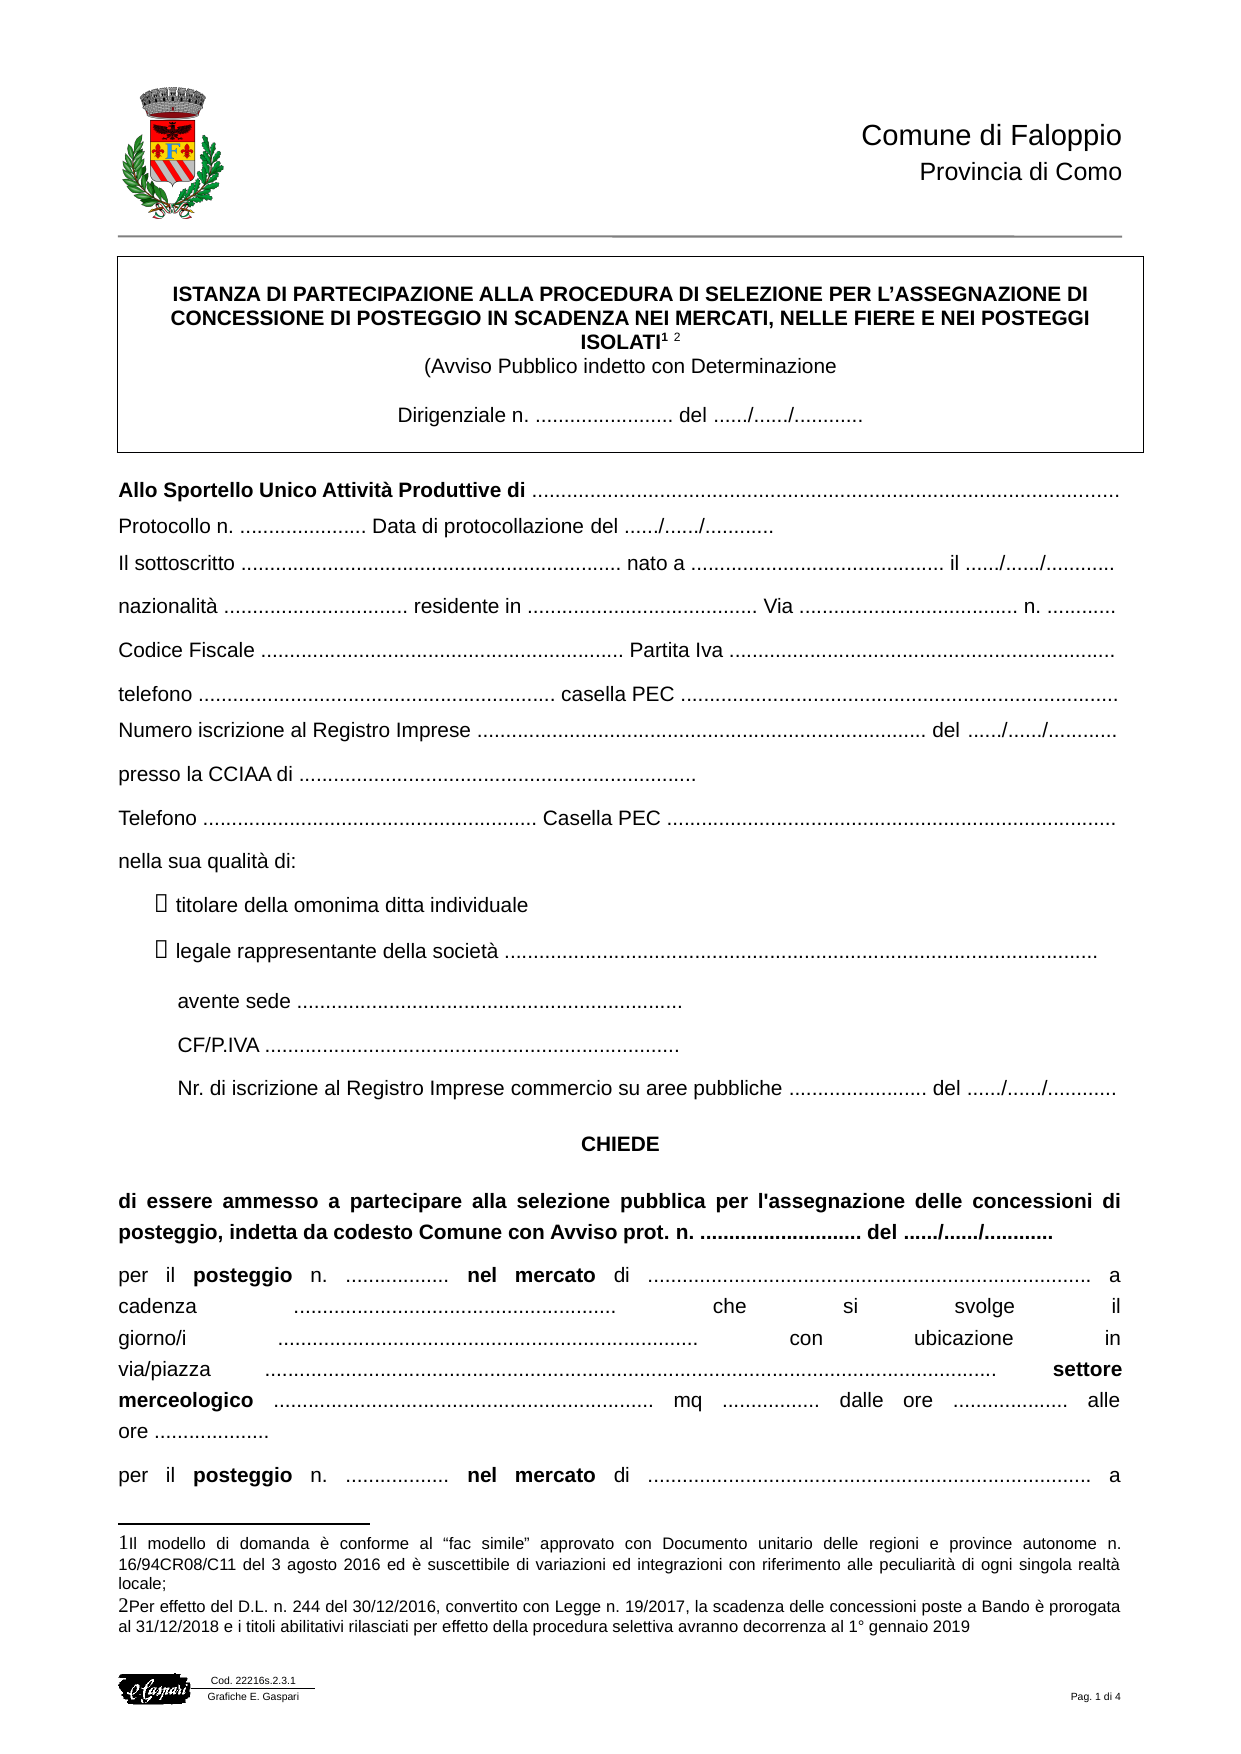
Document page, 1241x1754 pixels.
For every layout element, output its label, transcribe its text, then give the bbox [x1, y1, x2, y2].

text Protocollo n. ...................... Data di protocollazione del ....../....../............ [118, 514, 1122, 538]
text Telefono .......................................................... Casella PEC .............................................................................. [118, 805, 1122, 829]
table_header ISTANZA DI PARTECIPAZIONE ALLA PROCEDURA DI SELEZIONE PER L’ASSEGNAZIONE DI CONCESSIONE DI POSTEGGIO IN SCADENZA NEI MERCATI, NELLE FIERE E NEI POSTEGGI ISOLATI (Avviso Pubblico indetto con Determinazione Dirigenziale n. ........................ del ....../....../............ [118, 257, 1143, 452]
text CF/P.IVA ........................................................................ [177, 1032, 1122, 1056]
text telefono .............................................................. casella PEC ............................................................................ [118, 682, 1122, 706]
text  titolare della omonima ditta individuale [153, 886, 1122, 919]
picture [122, 87, 224, 219]
text nazionalità ................................ residente in ........................................ Via ...................................... n. ............ [118, 594, 1122, 618]
text di essere ammesso a partecipare alla selezione pubblica per l'assegnazione delle concessioni di posteggio, indetta da codesto Comune con Avviso prot. n. ............................ del ....../....../............ [118, 1188, 1122, 1243]
text avente sede ................................................................... [177, 989, 1122, 1013]
text  legale rappresentante della società ....................................................................................................... [153, 932, 1122, 966]
text Allo Sportello Unico Attività Produttive di [118, 478, 1122, 502]
text presso la CCIAA di ..................................................................... [118, 762, 1122, 786]
text CHIEDE [118, 1132, 1122, 1156]
text per il posteggio n. .................. nel mercato di ............................................................................. a cadenza ........................................................ che si svolge il giorno/i ......................................................................... con ubicazione in via/piazza ............................................................................................................................... settore merceologico .................................................................. mq ................. dalle ore .................... alle ore .................... [118, 1263, 1122, 1443]
text per il posteggio n. .................. nel mercato di ............................................................................. a [118, 1463, 1122, 1487]
text Provincia di Como [224, 157, 1122, 185]
text nella sua qualità di: [118, 849, 1122, 873]
text Numero iscrizione al Registro Imprese .............................................................................. del ....../....../............ [118, 718, 1122, 742]
text Il sottoscritto .................................................................. nato a ............................................ il ....../....../............ [118, 551, 1122, 575]
text Codice Fiscale ............................................................... Partita Iva ................................................................... [118, 638, 1122, 662]
picture [117, 1672, 191, 1705]
text Nr. di iscrizione al Registro Imprese commercio su aree pubbliche ........................ del ....../....../............ [177, 1076, 1122, 1100]
text Comune di Faloppio [224, 118, 1122, 152]
